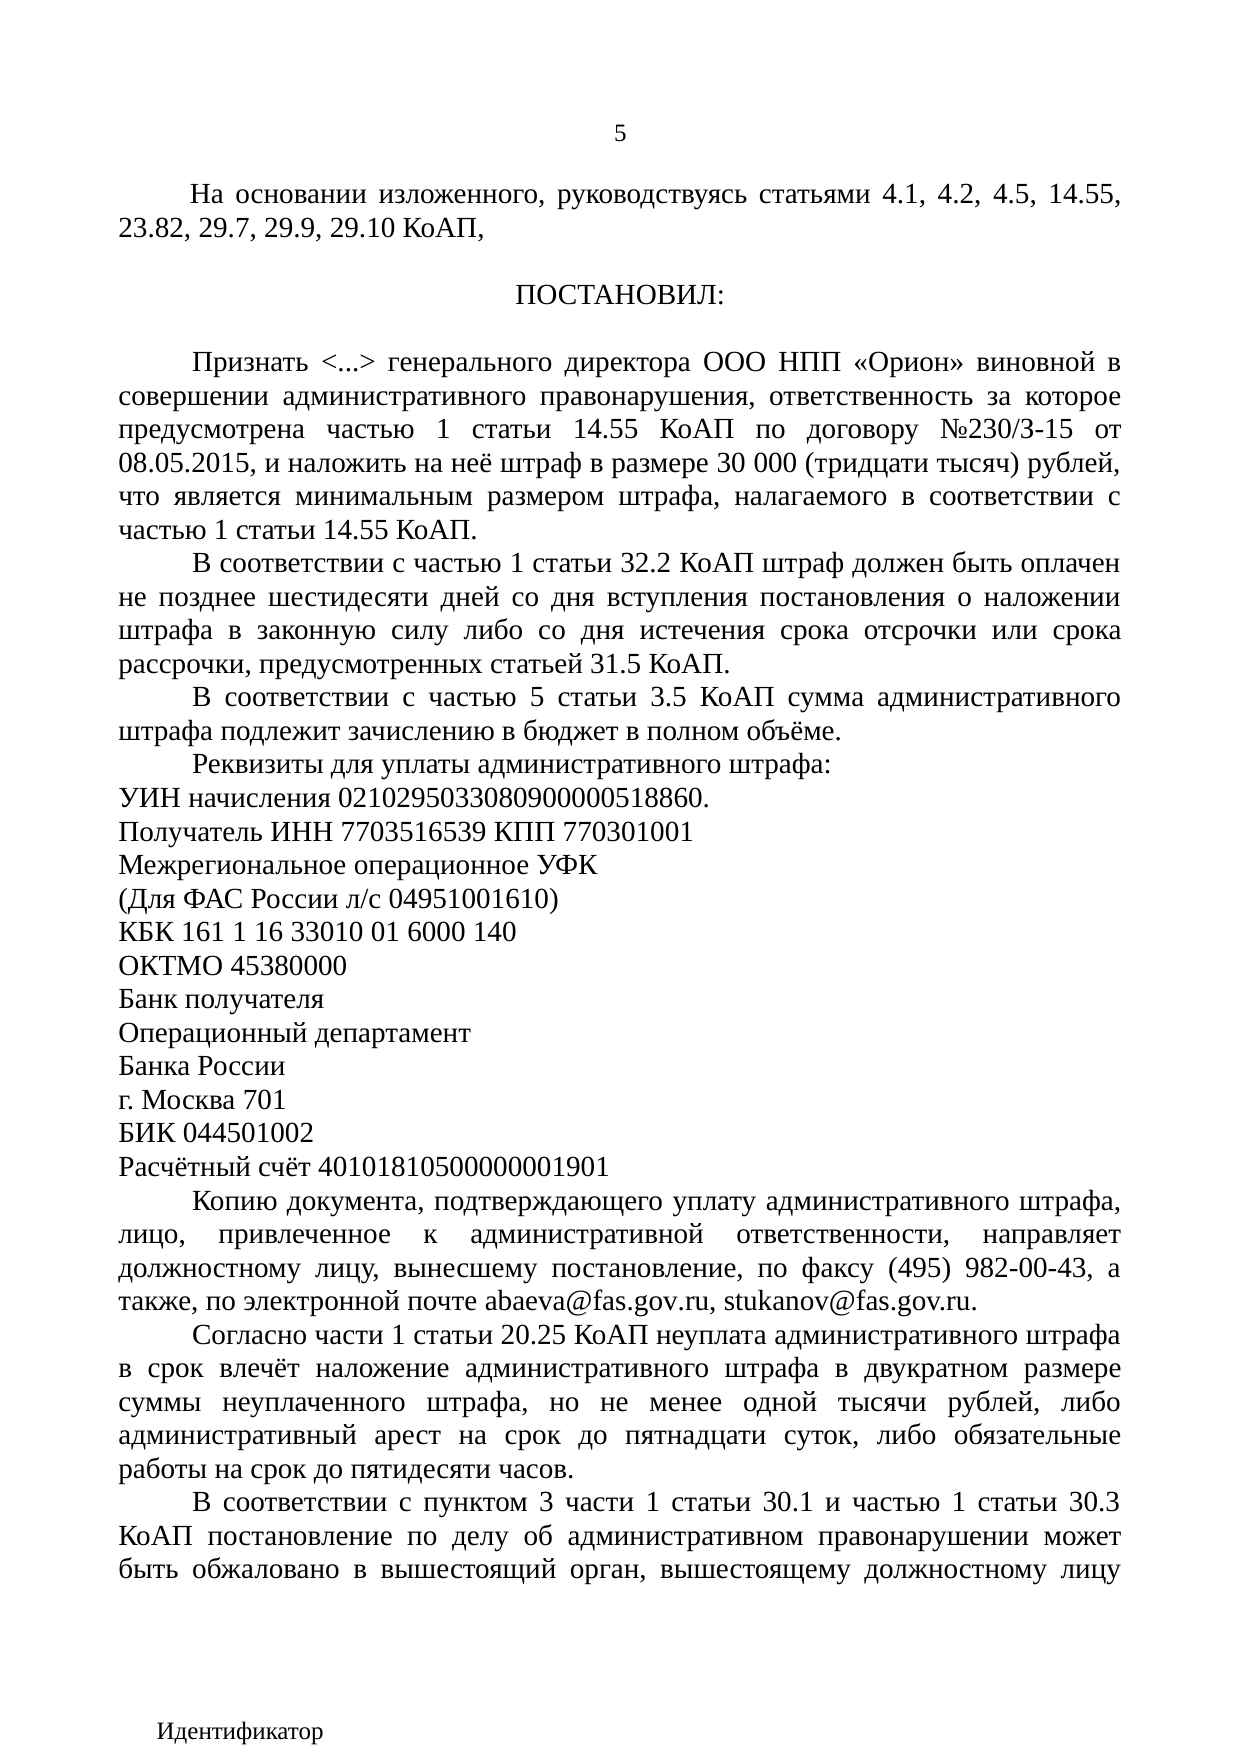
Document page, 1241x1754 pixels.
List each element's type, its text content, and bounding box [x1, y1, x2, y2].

text В соответствии с пунктом 3 части 1 статьи 30.1 и частью 1 статьи 30.3 КоАП постановление по делу об административном правонарушении может быть обжаловано в вышестоящий орган, вышестоящему должностному лицу [118, 1484, 1122, 1585]
text УИН начисления 0210295033080900000518860. [118, 780, 1122, 814]
text (Для ФАС России л/с 04951001610) [118, 881, 1122, 914]
text ОКТМО 45380000 [118, 948, 1122, 981]
text Согласно части 1 статьи 20.25 КоАП неуплата административного штрафа в срок влечёт наложение административного штрафа в двукратном размере суммы неуплаченного штрафа, но не менее одной тысячи рублей, либо административный арест на срок до пятнадцати суток, либо обязательные работы на срок до пятидесяти часов. [118, 1317, 1122, 1484]
text Расчётный счёт 40101810500000001901 [118, 1149, 1122, 1183]
text КБК 161 1 16 33010 01 6000 140 [118, 914, 1122, 948]
text В соответствии с частью 1 статьи 32.2 КоАП штраф должен быть оплачен не позднее шестидесяти дней со дня вступления постановления о наложении штрафа в законную силу либо со дня истечения срока отсрочки или срока рассрочки, предусмотренных статьей 31.5 КоАП. [118, 545, 1122, 679]
text Получатель ИНН 7703516539 КПП 770301001 [118, 814, 1122, 847]
text ПОСТАНОВИЛ: [118, 277, 1122, 311]
text БИК 044501002 [118, 1116, 1122, 1149]
text г. Москва 701 [118, 1082, 1122, 1116]
text Банка России [118, 1048, 1122, 1082]
text Банк получателя [118, 981, 1122, 1015]
text Операционный департамент [118, 1015, 1122, 1048]
text Межрегиональное операционное УФК [118, 847, 1122, 881]
text Признать <...> генерального директора ООО НПП «Орион» виновной в совершении административного правонарушения, ответственность за которое предусмотрена частью 1 статьи 14.55 КоАП по договору №230/З-15 от 08.05.2015, и наложить на неё штраф в размере 30 000 (тридцати тысяч) рублей, что является минимальным размером штрафа, налагаемого в соответствии с частью 1 статьи 14.55 КоАП. [118, 344, 1122, 545]
text Реквизиты для уплаты административного штрафа: [118, 747, 1122, 780]
text В соответствии с частью 5 статьи 3.5 КоАП сумма административного штрафа подлежит зачислению в бюджет в полном объёме. [118, 679, 1122, 747]
text На основании изложенного, руководствуясь статьями 4.1, 4.2, 4.5, 14.55, 23.82, 29.7, 29.9, 29.10 КоАП, [118, 176, 1122, 243]
text Копию документа, подтверждающего уплату административного штрафа, лицо, привлеченное к административной ответственности, направляет должностному лицу, вынесшему постановление, по факсу (495) 982-00-43, а также, по электронной почте abaeva@fas.gov.ru, stukanov@fas.gov.ru. [118, 1183, 1122, 1317]
